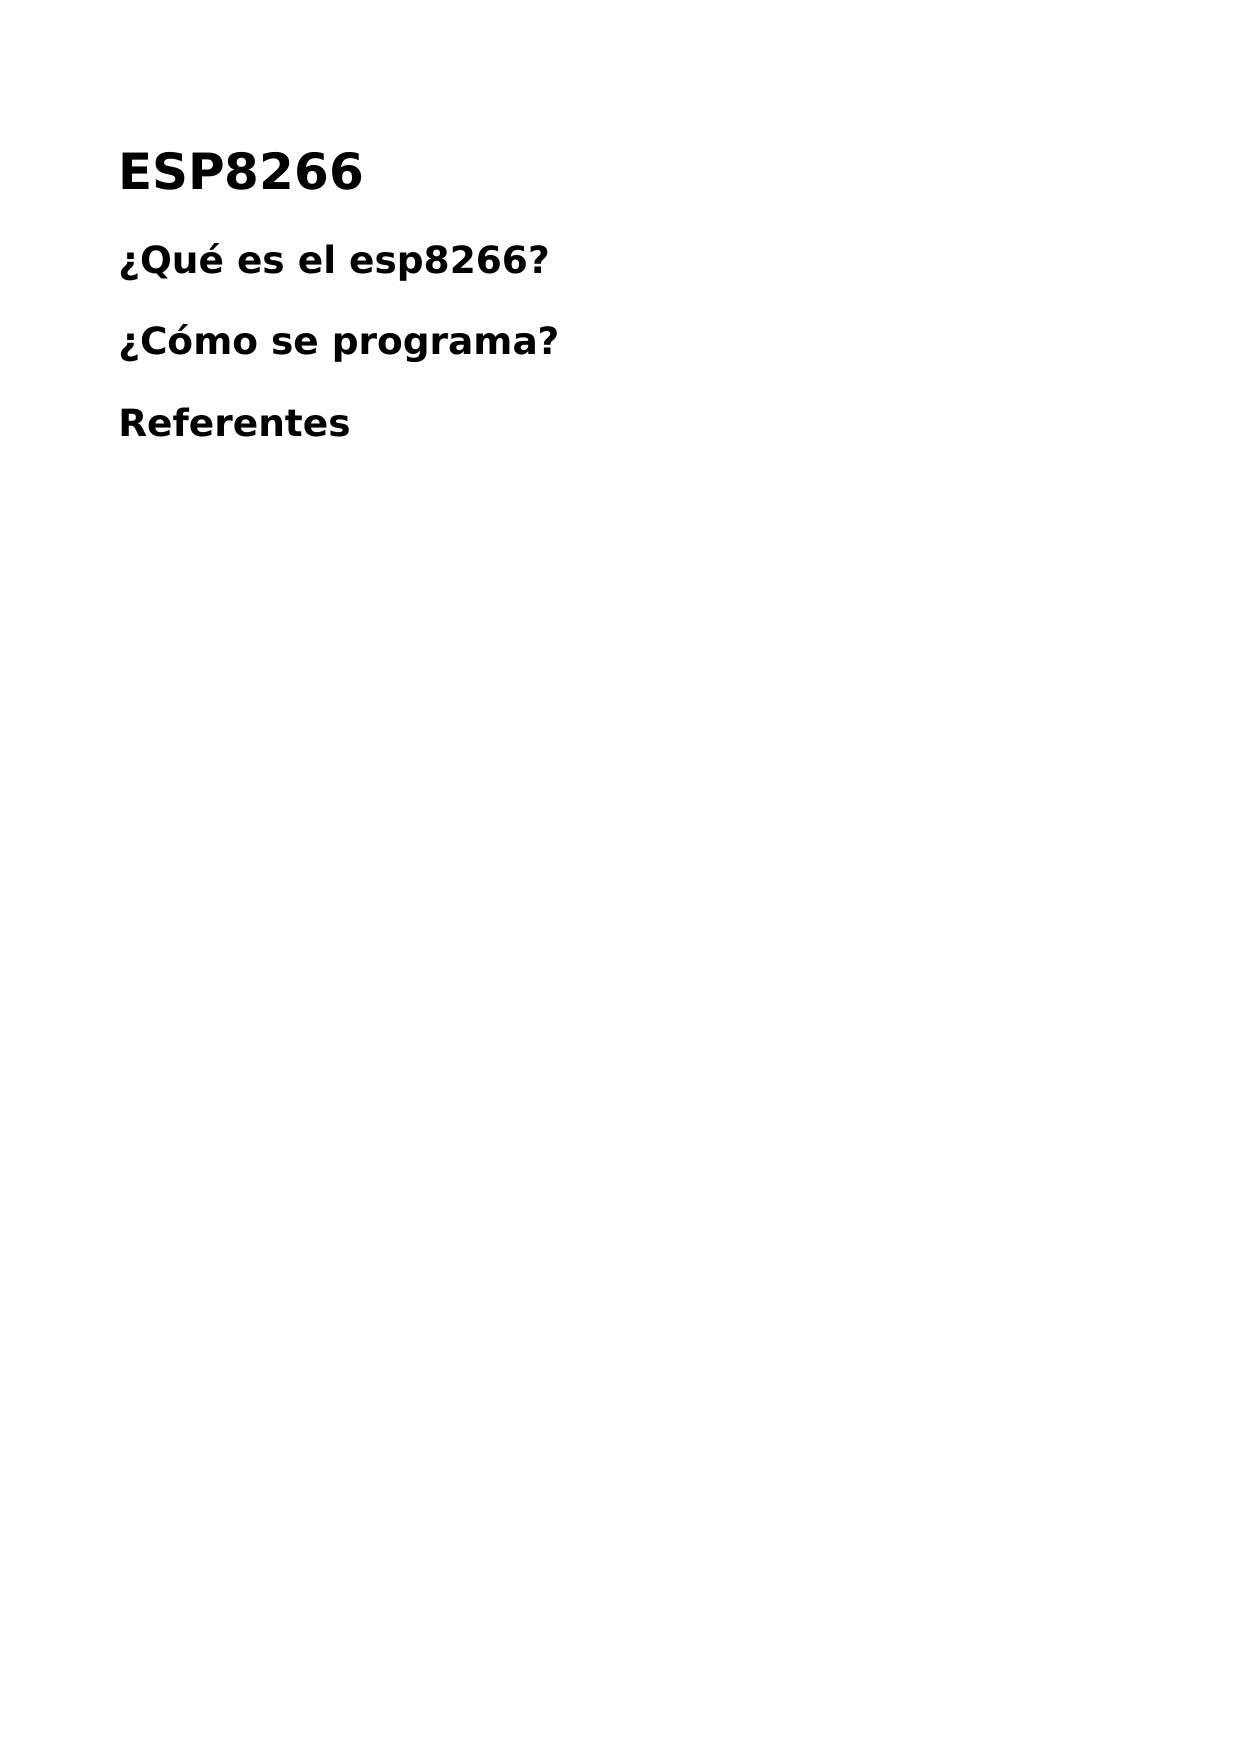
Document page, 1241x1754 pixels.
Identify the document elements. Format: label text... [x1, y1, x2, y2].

subtitle ¿Qué es el esp8266? [118, 239, 1122, 282]
subtitle Referentes [118, 401, 1122, 445]
subtitle ESP8266 [118, 143, 1122, 201]
subtitle ¿Cómo se programa? [118, 320, 1122, 364]
